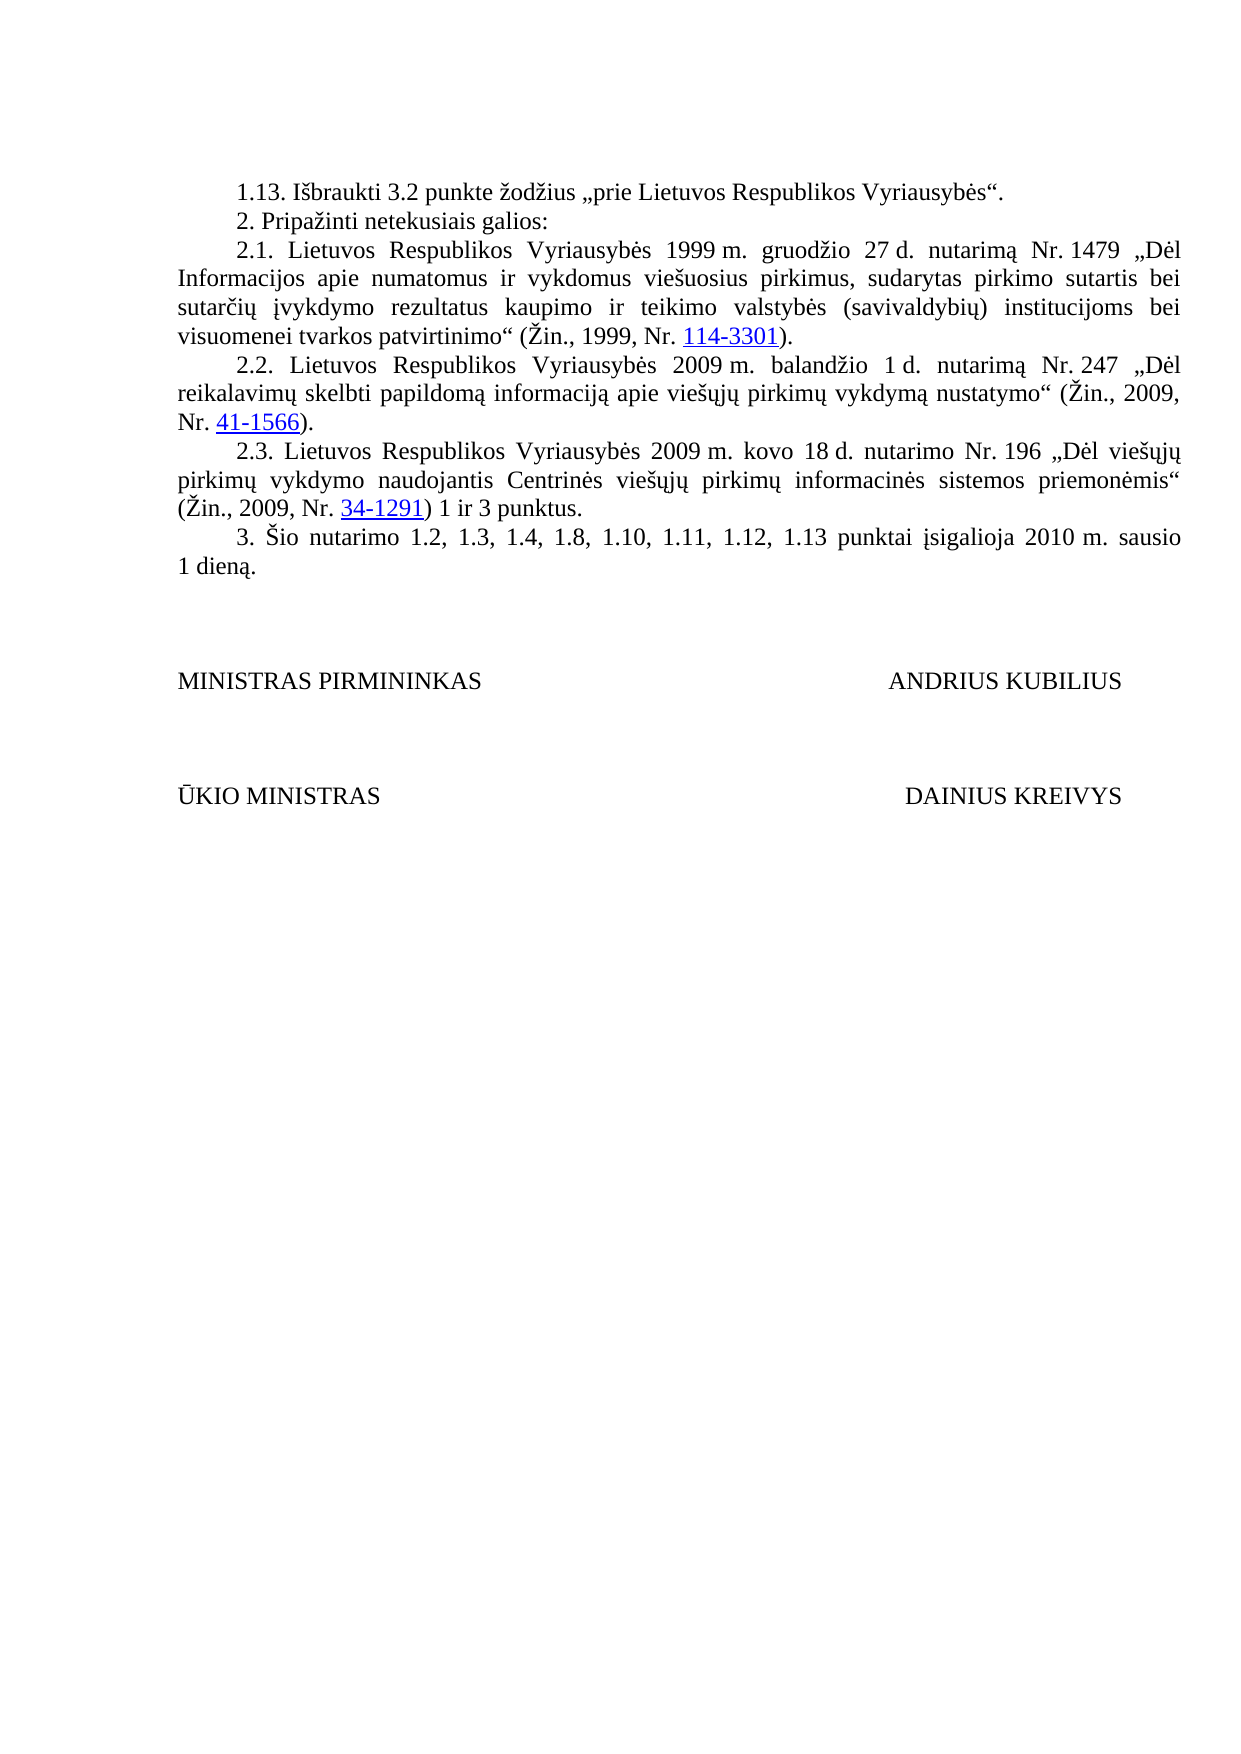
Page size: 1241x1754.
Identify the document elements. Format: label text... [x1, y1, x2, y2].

text 2. Pripažinti netekusiais galios: [177, 206, 1181, 235]
text 2.3. Lietuvos Respublikos Vyriausybės 2009 m. kovo 18 d. nutarimo Nr. 196 „Dėl viešųjų pirkimų vykdymo naudojantis Centrinės viešųjų pirkimų informacinės sistemos priemonėmis“ (Žin., 2009, Nr. 34-1291) 1 ir 3 punktus. [177, 436, 1181, 522]
text 1.13. Išbraukti 3.2 punkte žodžius „prie Lietuvos Respublikos Vyriausybės“. [177, 177, 1181, 206]
text 2.1. Lietuvos Respublikos Vyriausybės 1999 m. gruodžio 27 d. nutarimą Nr. 1479 „Dėl Informacijos apie numatomus ir vykdomus viešuosius pirkimus, sudarytas pirkimo sutartis bei sutarčių įvykdymo rezultatus kaupimo ir teikimo valstybės (savivaldybių) institucijoms bei visuomenei tvarkos patvirtinimo“ (Žin., 1999, Nr. 114-3301). [177, 235, 1181, 350]
text Ūkio ministras Dainius Kreivys [177, 781, 1181, 810]
text 2.2. Lietuvos Respublikos Vyriausybės 2009 m. balandžio 1 d. nutarimą Nr. 247 „Dėl reikalavimų skelbti papildomą informaciją apie viešųjų pirkimų vykdymą nustatymo“ (Žin., 2009, Nr. 41-1566). [177, 350, 1181, 436]
text Ministras Pirmininkas Andrius Kubilius [177, 666, 1181, 695]
text 3. Šio nutarimo 1.2, 1.3, 1.4, 1.8, 1.10, 1.11, 1.12, 1.13 punktai įsigalioja 2010 m. sausio 1 dieną. [177, 522, 1181, 580]
